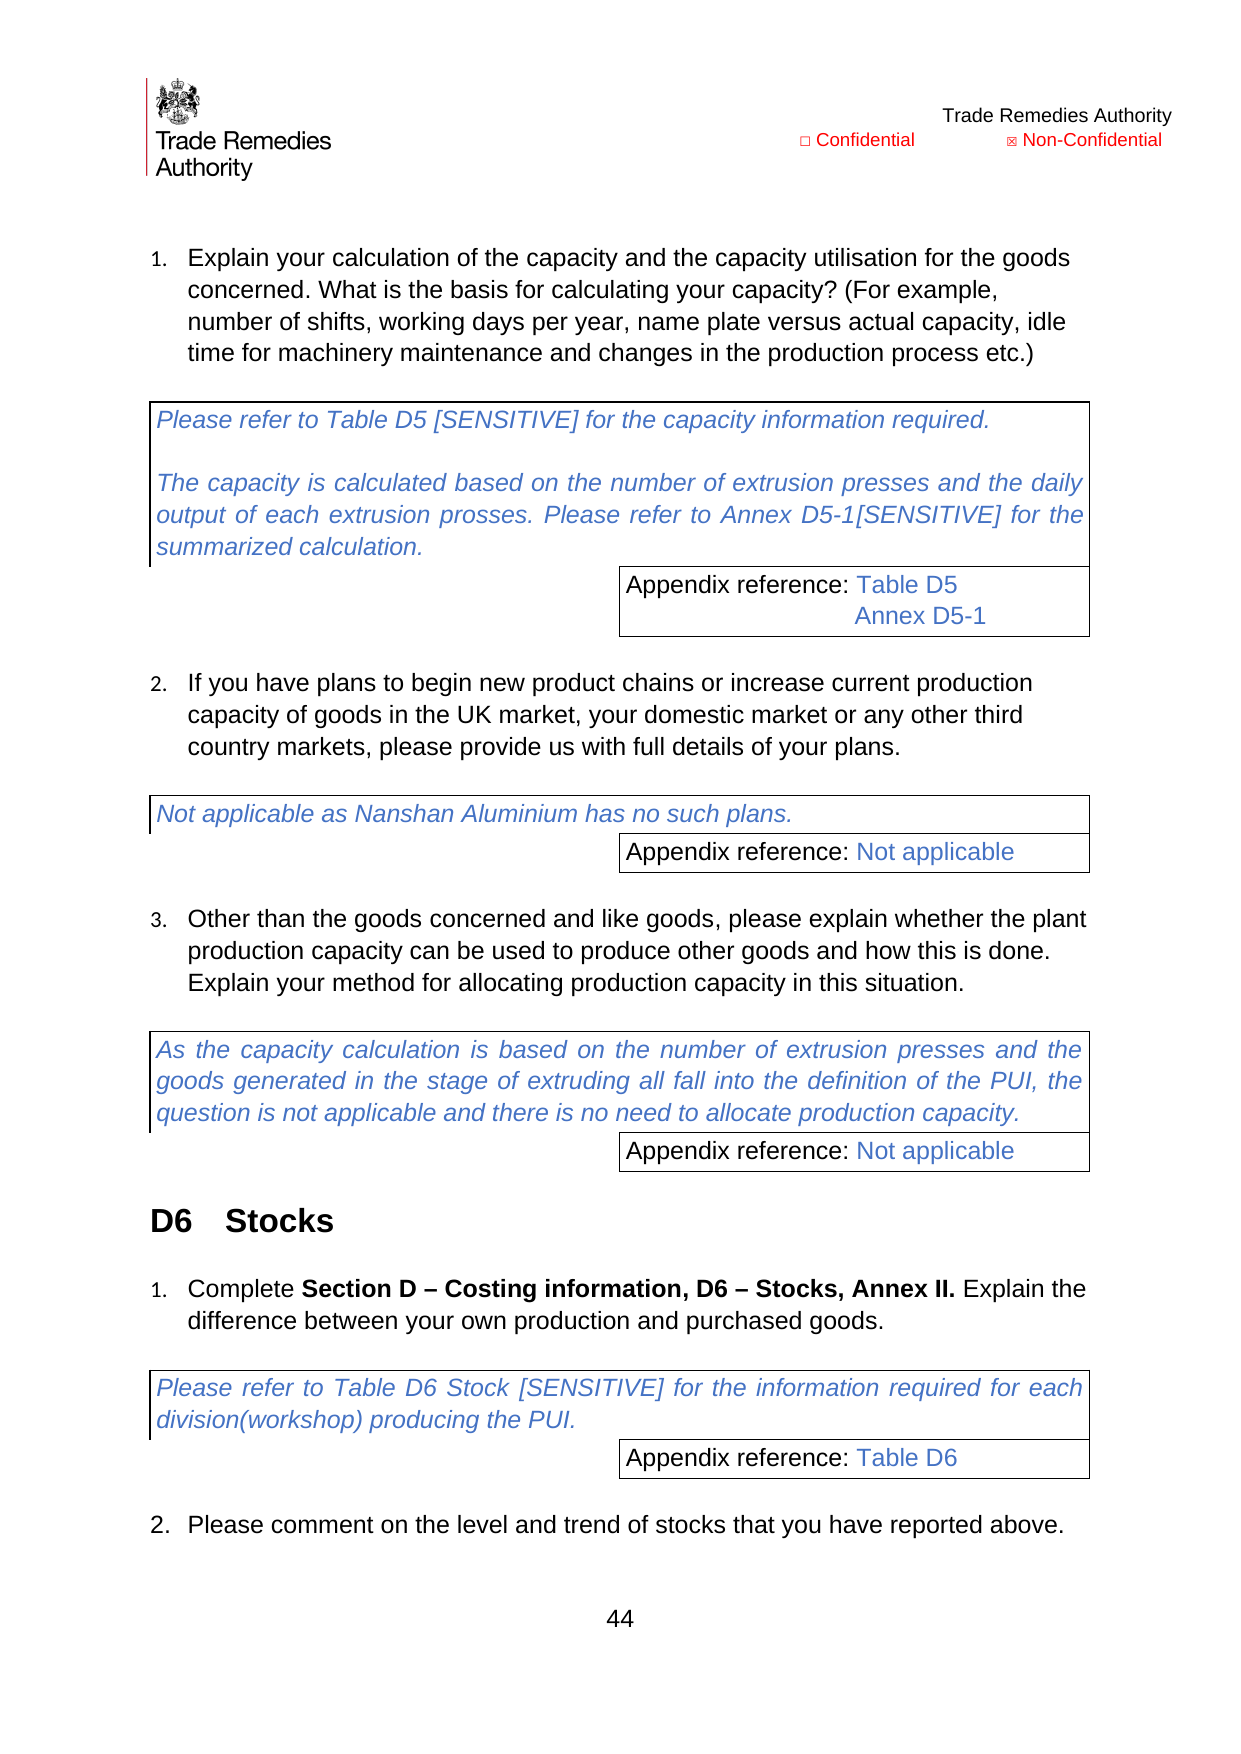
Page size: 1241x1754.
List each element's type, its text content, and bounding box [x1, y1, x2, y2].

table_cell [150, 834, 619, 872]
table_cell Appendix reference: Not applicable [620, 1133, 1089, 1171]
table_cell [150, 567, 619, 636]
table_header Please refer to Table D5 [SENSITIVE] for the capacity information required. The capacity is calculated based on the number of extrusion presses and the daily output of each extrusion prosses. Please refer to Annex D5-1[SENSITIVE] for the summarized calculation. [151, 403, 1089, 566]
list Please comment on the level and trend of stocks that you have reported above. [150, 1510, 1090, 1539]
table_cell Appendix reference: Not applicable [620, 834, 1089, 872]
table_cell [150, 1133, 619, 1171]
table_cell Appendix reference: Table D6 [620, 1440, 1089, 1478]
table_cell Appendix reference: Table D5 Annex D5-1 [620, 567, 1089, 636]
list Complete Section D – Costing information, D6 – Stocks, Annex II. Explain the difference between your own production and purchased goods. [150, 1274, 1090, 1335]
table_cell [150, 1440, 619, 1478]
table_header Please refer to Table D6 Stock [SENSITIVE] for the information required for each division(workshop) producing the PUI. [151, 1371, 1089, 1439]
list Explain your calculation of the capacity and the capacity utilisation for the goods concerned. What is the basis for calculating your capacity? (For example, number of shifts, working days per year, name plate versus actual capacity, idle time for machinery maintenance and changes in the production process etc.) [150, 243, 1090, 367]
list If you have plans to begin new product chains or increase current production capacity of goods in the UK market, your domestic market or any other third country markets, please provide us with full details of your plans. [150, 668, 1090, 761]
table_header Not applicable as Nanshan Aluminium has no such plans. [151, 796, 1089, 833]
list Other than the goods concerned and like goods, please explain whether the plant production capacity can be used to produce other goods and how this is done. Explain your method for allocating production capacity in this situation. [150, 904, 1090, 996]
table_header As the capacity calculation is based on the number of extrusion presses and the goods generated in the stage of extruding all fall into the definition of the PUI, the question is not applicable and there is no need to allocate production capacity. [151, 1032, 1089, 1132]
subtitle D6 Stocks [150, 1201, 1090, 1239]
